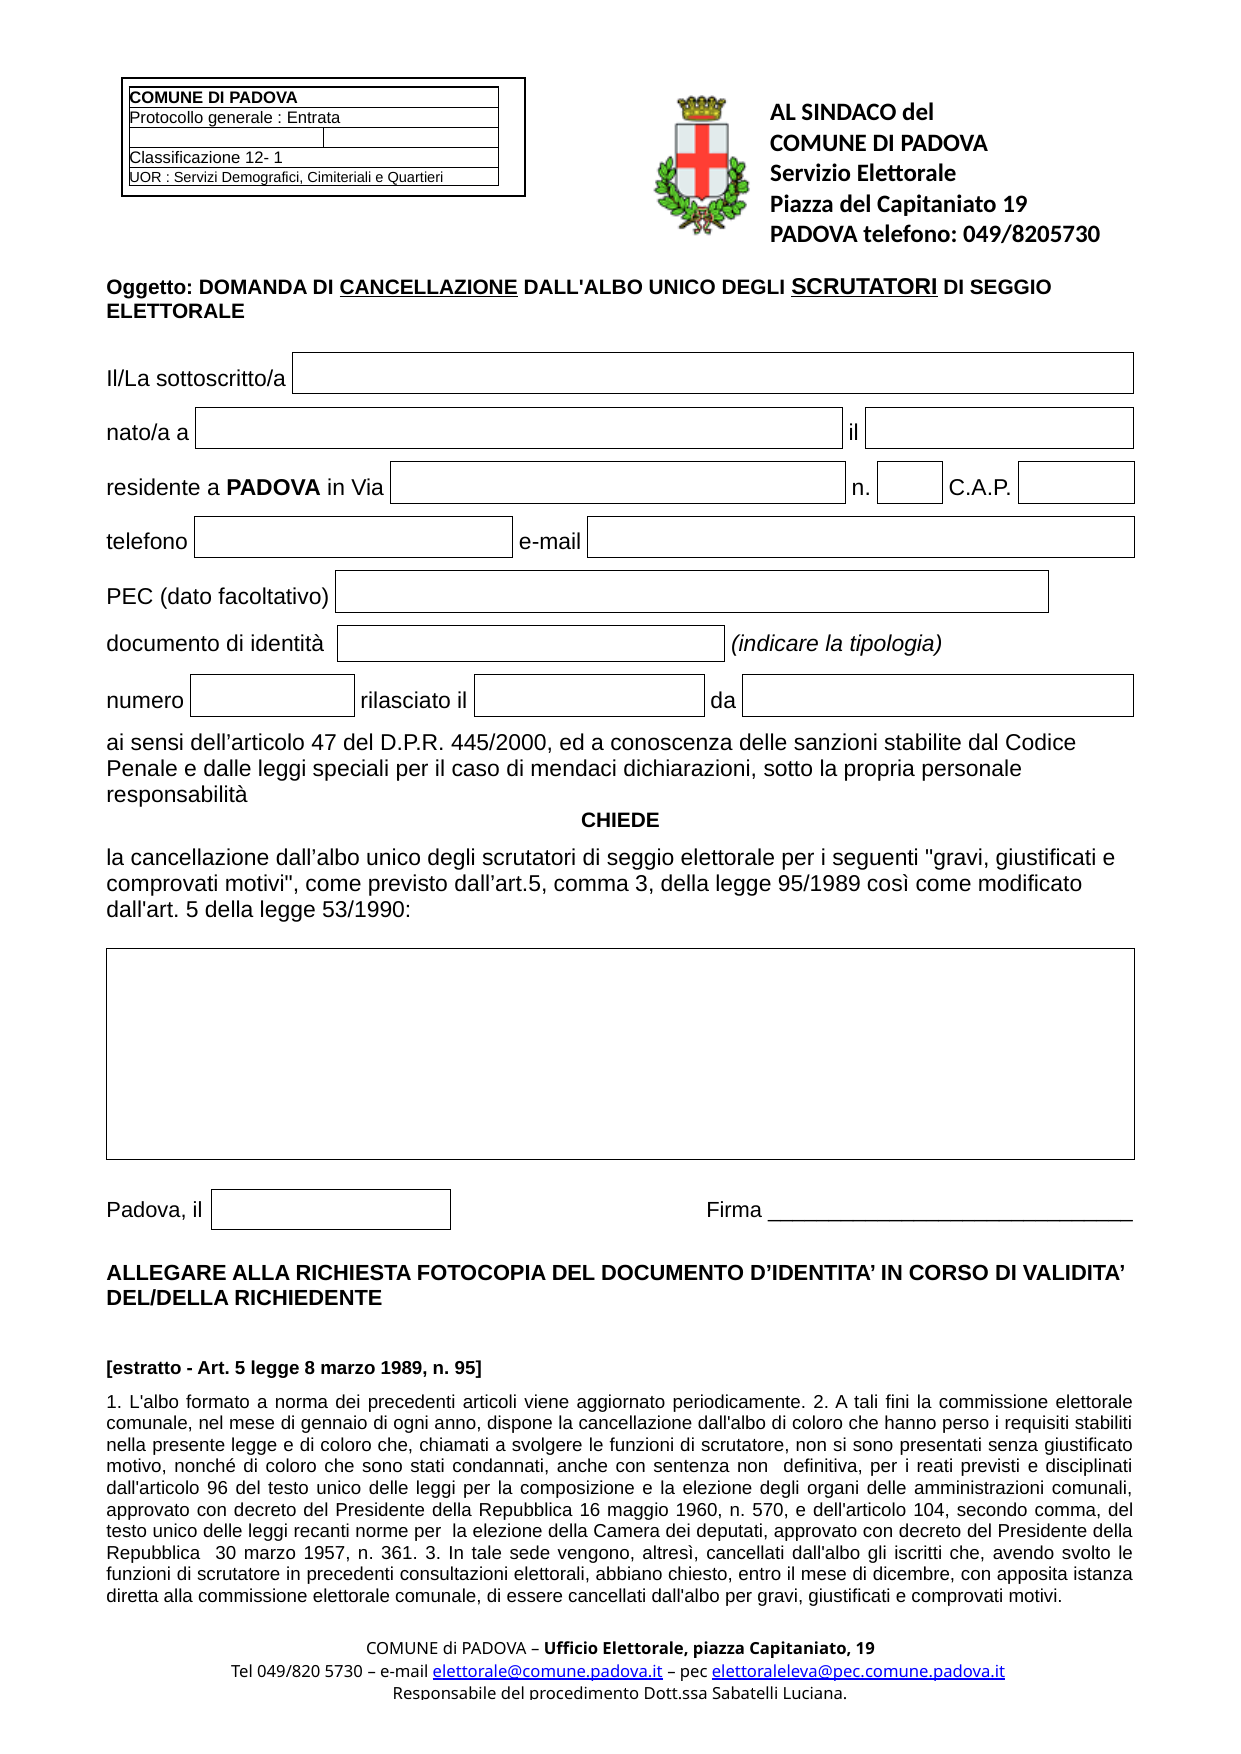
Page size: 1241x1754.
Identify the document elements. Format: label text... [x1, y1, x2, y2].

table_cell UOR : Servizi Demografici, Cimiteriali e Quartieri [130, 168, 498, 185]
text Oggetto: DOMANDA DI CANCELLAZIONE DALL'ALBO UNICO DEGLI SCRUTATORI DI SEGGIO ELETTORALE [106, 273, 1134, 323]
text documento di identità (indicare la tipologia) numero rilasciato il da [106, 625, 1134, 716]
text Il/La sottoscritto/a [106, 352, 292, 393]
text PADOVA telefono: 049/8205730 [770, 218, 1134, 249]
text 1. L'albo formato a norma dei precedenti articoli viene aggiornato periodicamente. 2. A tali fini la commissione elettorale comunale, nel mese di gennaio di ogni anno, dispone la cancellazione dall'albo di coloro che hanno perso i requisiti stabiliti nella presente legge e di coloro che, chiamati a svolgere le funzioni di scrutatore, non si sono presentati senza giustificato motivo, nonché di coloro che sono stati condannati, anche con sentenza non definitiva, per i reati previsti e disciplinati dall'articolo 96 del testo unico delle leggi per la composizione e la elezione degli organi delle amministrazioni comunali, approvato con decreto del Presidente della Repubblica 16 maggio 1960, n. 570, e dell'articolo 104, secondo comma, del testo unico delle leggi recanti norme per la elezione della Camera dei deputati, approvato con decreto del Presidente della Repubblica 30 marzo 1957, n. 361. 3. In tale sede vengono, altresì, cancellati dall'albo gli iscritti che, avendo svolto le funzioni di scrutatore in precedenti consultazioni elettorali, abbiano chiesto, entro il mese di dicembre, con apposita istanza diretta alla commissione elettorale comunale, di essere cancellati dall'albo per gravi, giustificati e comprovati motivi. [106, 1391, 1134, 1606]
text la cancellazione dall’albo unico degli scrutatori di seggio elettorale per i seguenti "gravi, giustificati e comprovati motivi", come previsto dall’art.5, comma 3, della legge 95/1989 così come modificato dall'art. 5 della legge 53/1990: [106, 844, 1134, 923]
text C.A.P. [943, 461, 1018, 503]
text ai sensi dell’articolo 47 del D.P.R. 445/2000, ed a conoscenza delle sanzioni stabilite dal Codice Penale e dalle leggi speciali per il caso di mendaci dichiarazioni, sotto la propria personale responsabilità [106, 729, 1134, 808]
text n. [846, 461, 877, 503]
text COMUNE DI PADOVA Servizio Elettorale Piazza del Capitaniato 19 [770, 127, 1134, 218]
table_cell [324, 128, 498, 147]
text ALLEGARE ALLA RICHIESTA FOTOCOPIA DEL DOCUMENTO D’IDENTITA’ IN CORSO DI VALIDITA’ DEL/DELLA RICHIEDENTE [106, 1259, 1134, 1310]
text nato/a a [106, 407, 195, 448]
text e-mail [513, 516, 587, 557]
text [estratto - Art. 5 legge 8 marzo 1989, n. 95] [106, 1356, 1134, 1378]
text Padova, il [106, 1197, 211, 1222]
text PEC (dato facoltativo) [106, 570, 335, 612]
table_cell [130, 128, 323, 147]
table_cell Classificazione 12- 1 [130, 148, 498, 167]
text telefono [106, 516, 194, 557]
text il [843, 407, 865, 448]
text AL SINDACO del [770, 96, 1134, 127]
text CHIEDE [106, 808, 1134, 832]
text Firma ______________________________ [451, 1197, 1134, 1222]
table_cell Protocollo generale : Entrata [130, 108, 498, 127]
text [1049, 570, 1134, 612]
text residente a PADOVA in Via [106, 461, 390, 503]
table_header COMUNE DI PADOVA [130, 88, 498, 107]
